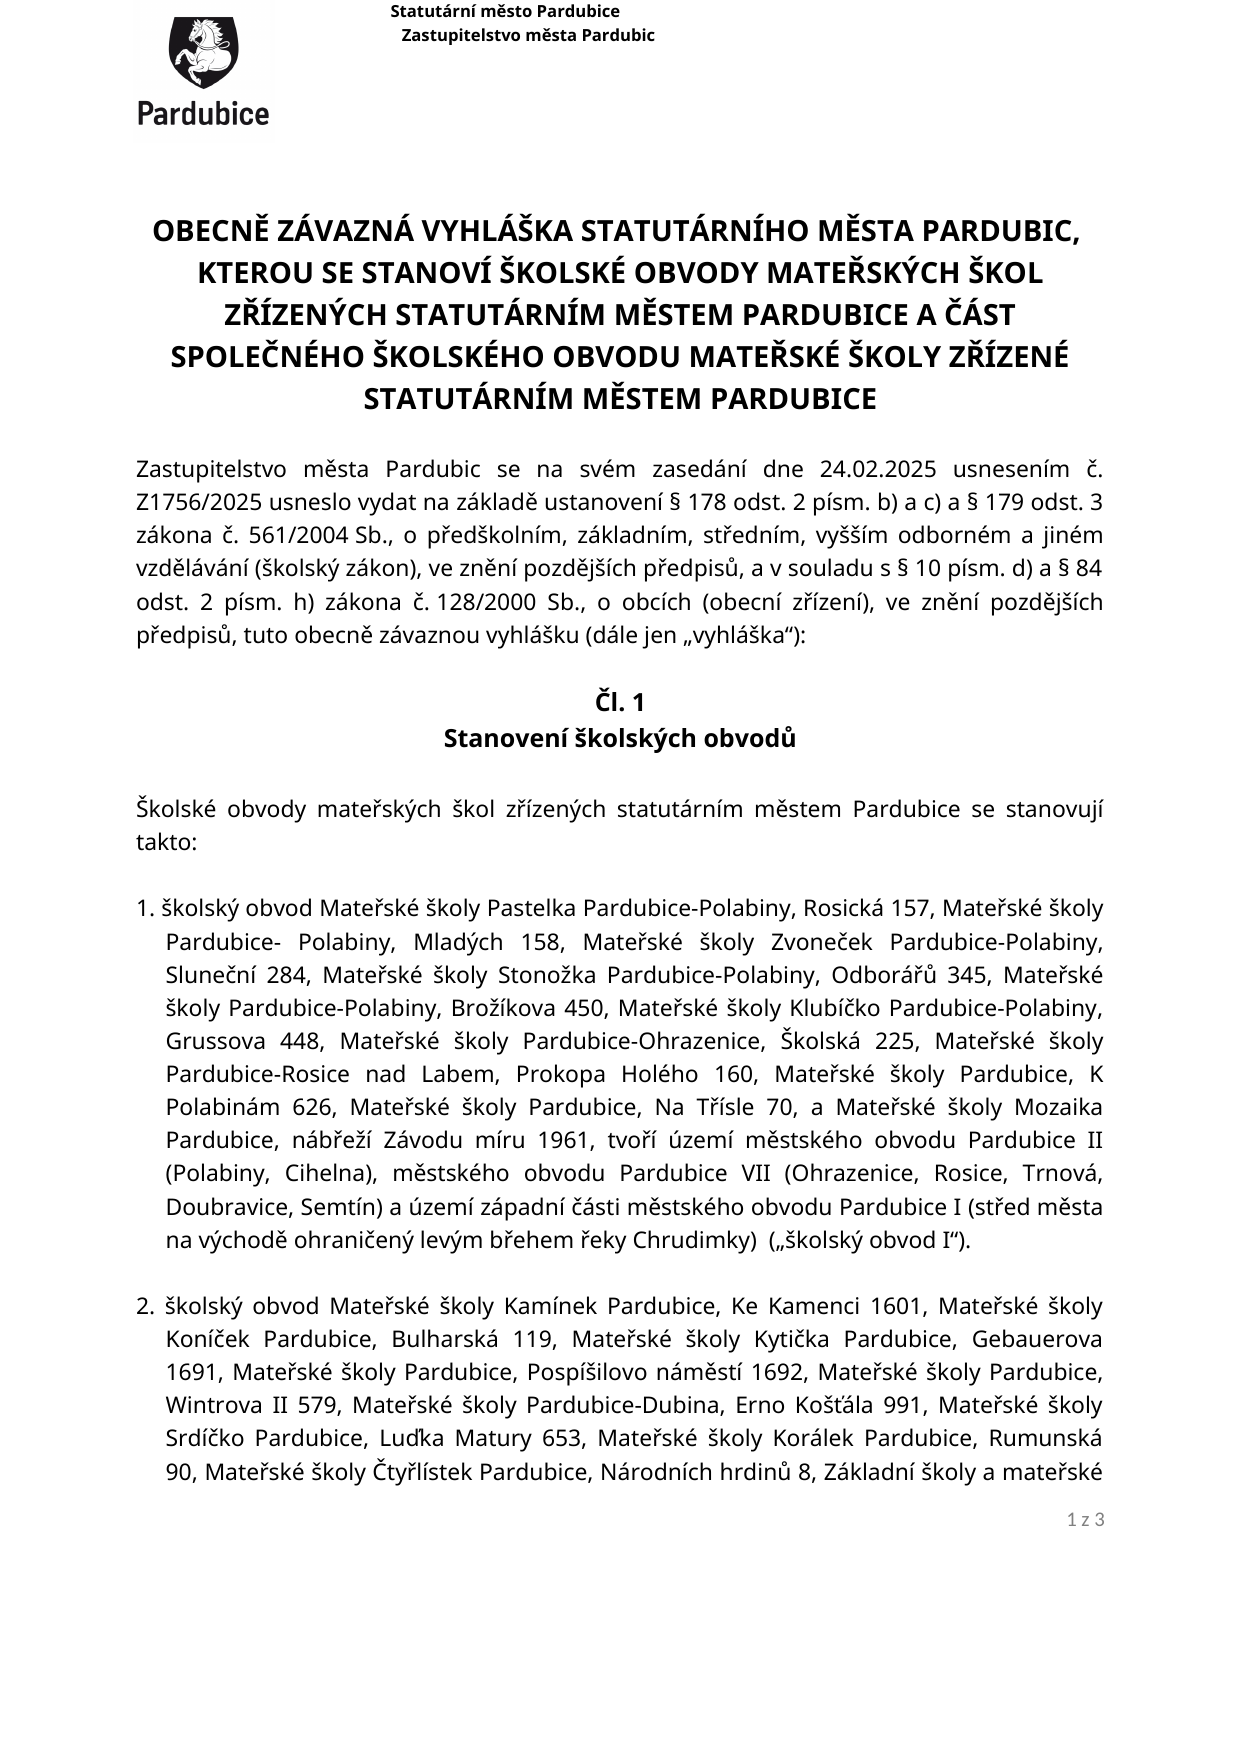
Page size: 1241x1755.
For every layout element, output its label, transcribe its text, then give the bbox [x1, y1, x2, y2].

text Zastupitelstvo města Pardubic se na svém zasedání dne 24.02.2025 usnesením č. Z1756/2025 usneslo vydat na základě ustanovení § 178 odst. 2 písm. b) a c) a § 179 odst. 3 zákona č. 561/2004 Sb., o předškolním, základním, středním, vyšším odborném a jiném vzdělávání (školský zákon), ve znění pozdějších předpisů, a v souladu s § 10 písm. d) a § 84 odst. 2 písm. h) zákona č. 128/2000 Sb., o obcích (obecní zřízení), ve znění pozdějších předpisů, tuto obecně závaznou vyhlášku (dále jen „vyhláška“): [136, 453, 1104, 650]
subtitle Čl. 1 [136, 685, 1104, 719]
text Školské obvody mateřských škol zřízených statutárním městem Pardubice se stanovují takto: [136, 793, 1104, 857]
text 2. školský obvod Mateřské školy Kamínek Pardubice, Ke Kamenci 1601, Mateřské školy Koníček Pardubice, Bulharská 119, Mateřské školy Kytička Pardubice, Gebauerova 1691, Mateřské školy Pardubice, Pospíšilovo náměstí 1692, Mateřské školy Pardubice, Wintrova II 579, Mateřské školy Pardubice-Dubina, Erno Košťála 991, Mateřské školy Srdíčko Pardubice, Luďka Matury 653, Mateřské školy Korálek Pardubice, Rumunská 90, Mateřské školy Čtyřlístek Pardubice, Národních hrdinů 8, Základní školy a mateřské [136, 1290, 1104, 1487]
text 1. školský obvod Mateřské školy Pastelka Pardubice-Polabiny, Rosická 157, Mateřské školy Pardubice- Polabiny, Mladých 158, Mateřské školy Zvoneček Pardubice-Polabiny, Sluneční 284, Mateřské školy Stonožka Pardubice-Polabiny, Odborářů 345, Mateřské školy Pardubice-Polabiny, Brožíkova 450, Mateřské školy Klubíčko Pardubice-Polabiny, Grussova 448, Mateřské školy Pardubice-Ohrazenice, Školská 225, Mateřské školy Pardubice-Rosice nad Labem, Prokopa Holého 160, Mateřské školy Pardubice, K Polabinám 626, Mateřské školy Pardubice, Na Třísle 70, a Mateřské školy Mozaika Pardubice, nábřeží Závodu míru 1961, tvoří území městského obvodu Pardubice II (Polabiny, Cihelna), městského obvodu Pardubice VII (Ohrazenice, Rosice, Trnová, Doubravice, Semtín) a území západní části městského obvodu Pardubice I (střed města na východě ohraničený levým břehem řeky Chrudimky) („školský obvod I“). [136, 892, 1104, 1255]
text Zastupitelstvo města Pardubic [357, 24, 1104, 47]
text Stanovení školských obvodů [136, 721, 1104, 755]
text Statutární město Pardubice [275, 0, 1104, 23]
text KTEROU SE STANOVÍ ŠKOLSKÉ OBVODY MATEŘSKÝCH ŠKOL ZŘÍZENÝCH STATUTÁRNÍM MĚSTEM PARDUBICE A ČÁST SPOLEČNÉHO ŠKOLSKÉHO OBVODU MATEŘSKÉ ŠKOLY ZŘÍZENÉ STATUTÁRNÍM MĚSTEM PARDUBICE [136, 252, 1104, 418]
text OBECNĚ ZÁVAZNÁ VYHLÁŠKA STATUTÁRNÍHO MĚSTA PARDUBIC, [136, 210, 1104, 250]
